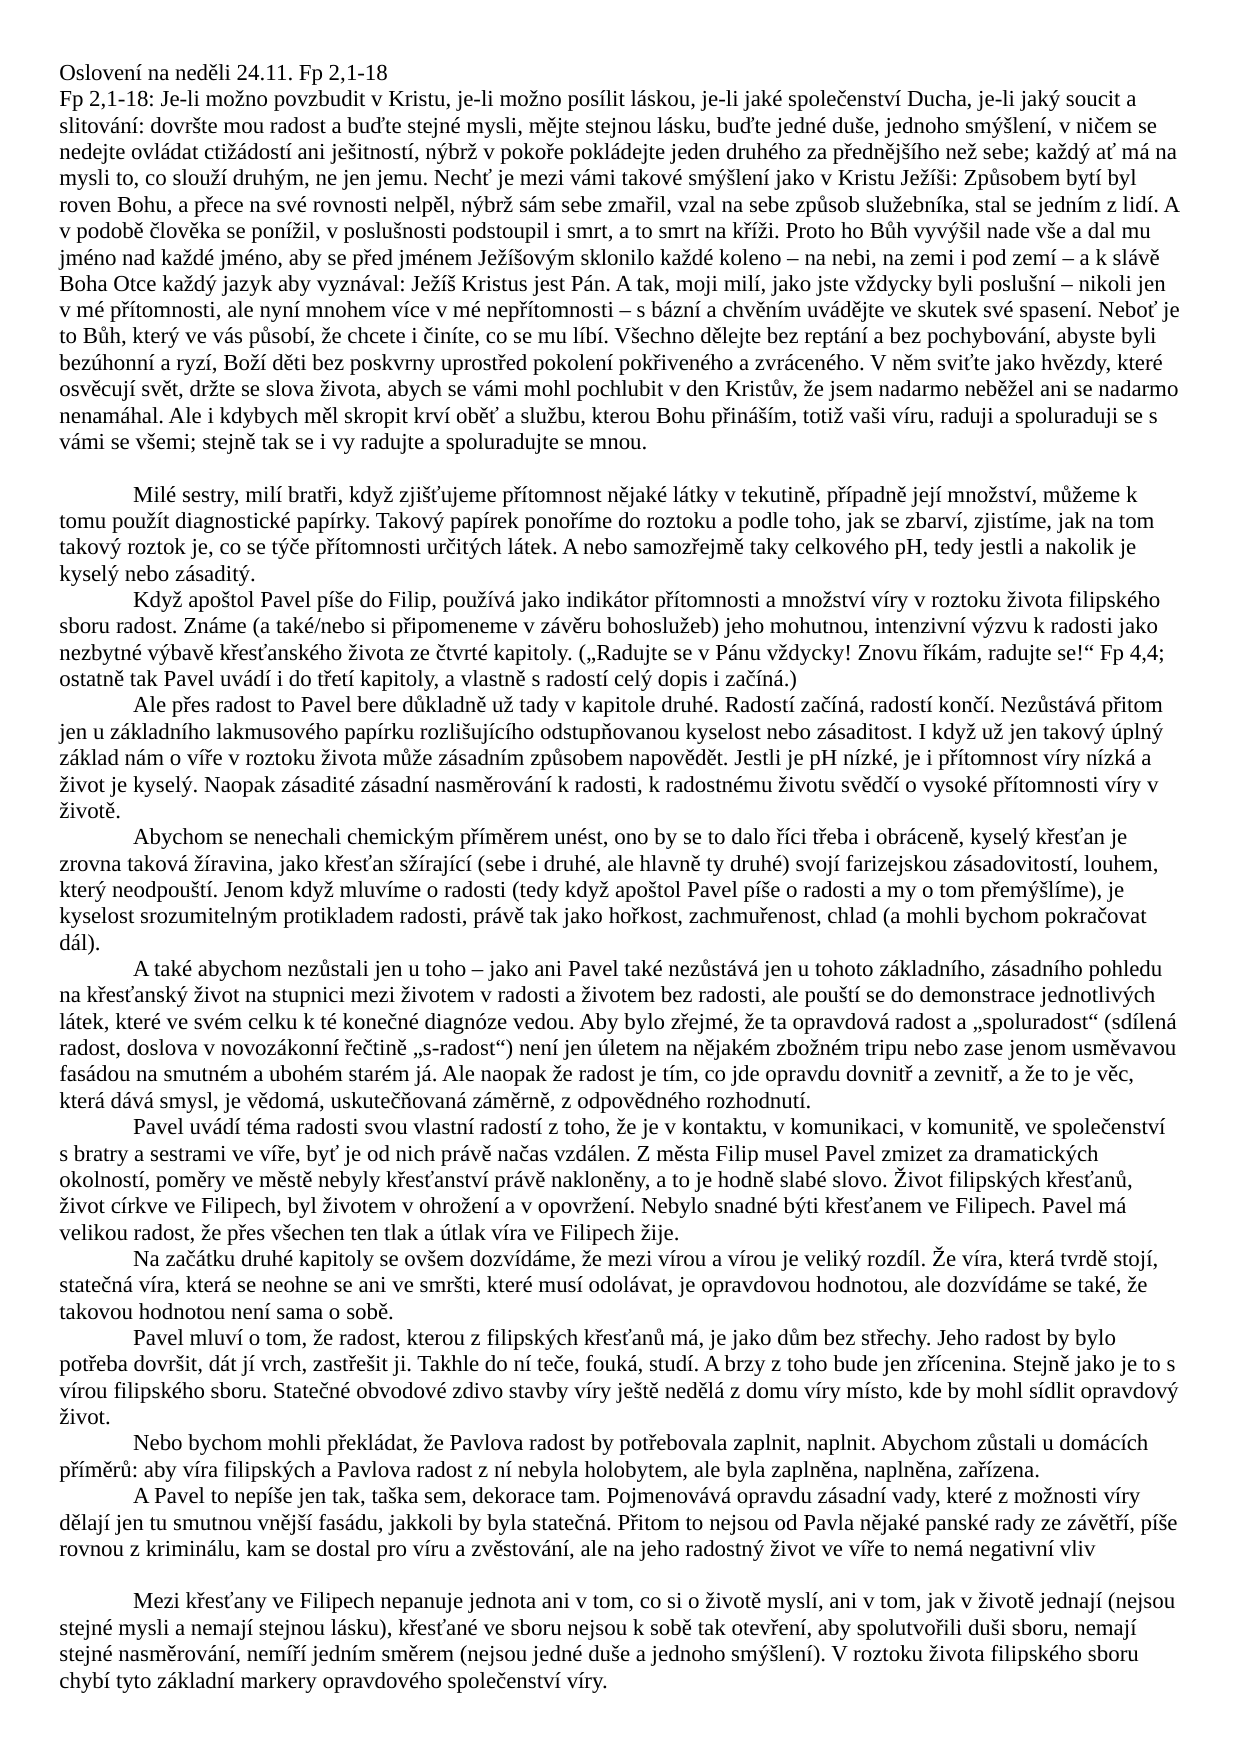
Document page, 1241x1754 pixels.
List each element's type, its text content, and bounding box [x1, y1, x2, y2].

text A také abychom nezůstali jen u toho – jako ani Pavel také nezůstává jen u tohoto základního, zásadního pohledu na křesťanský život na stupnici mezi životem v radosti a životem bez radosti, ale pouští se do demonstrace jednotlivých látek, které ve svém celku k té konečné diagnóze vedou. Aby bylo zřejmé, že ta opravdová radost a „spoluradost“ (sdílená radost, doslova v novozákonní řečtině „s-radost“) není jen úletem na nějakém zbožném tripu nebo zase jenom usměvavou fasádou na smutném a ubohém starém já. Ale naopak že radost je tím, co jde opravdu dovnitř a zevnitř, a že to je věc, která dává smysl, je vědomá, uskutečňovaná záměrně, z odpovědného rozhodnutí. [59, 955, 1181, 1113]
text Nebo bychom mohli překládat, že Pavlova radost by potřebovala zaplnit, naplnit. Abychom zůstali u domácích příměrů: aby víra filipských a Pavlova radost z ní nebyla holobytem, ale byla zaplněna, naplněna, zařízena. [59, 1429, 1181, 1482]
text Milé sestry, milí bratři, když zjišťujeme přítomnost nějaké látky v tekutině, případně její množství, můžeme k tomu použít diagnostické papírky. Takový papírek ponoříme do roztoku a podle toho, jak se zbarví, zjistíme, jak na tom takový roztok je, co se týče přítomnosti určitých látek. A nebo samozřejmě taky celkového pH, tedy jestli a nakolik je kyselý nebo zásaditý. [59, 481, 1181, 586]
text Oslovení na neděli 24.11. Fp 2,1-18 [59, 59, 1181, 85]
text Fp 2,1-18: Je-li možno povzbudit v Kristu, je-li možno posílit láskou, je-li jaké společenství Ducha, je-li jaký soucit a slitování: dovršte mou radost a buďte stejné mysli, mějte stejnou lásku, buďte jedné duše, jednoho smýšlení, v ničem se nedejte ovládat ctižádostí ani ješitností, nýbrž v pokoře pokládejte jeden druhého za přednějšího než sebe; každý ať má na mysli to, co slouží druhým, ne jen jemu. Nechť je mezi vámi takové smýšlení jako v Kristu Ježíši: Způsobem bytí byl roven Bohu, a přece na své rovnosti nelpěl, nýbrž sám sebe zmařil, vzal na sebe způsob služebníka, stal se jedním z lidí. A v podobě člověka se ponížil, v poslušnosti podstoupil i smrt, a to smrt na kříži. Proto ho Bůh vyvýšil nade vše a dal mu jméno nad každé jméno, aby se před jménem Ježíšovým sklonilo každé koleno – na nebi, na zemi i pod zemí – a k slávě Boha Otce každý jazyk aby vyznával: Ježíš Kristus jest Pán. A tak, moji milí, jako jste vždycky byli poslušní – nikoli jen v mé přítomnosti, ale nyní mnohem více v mé nepřítomnosti – s bázní a chvěním uvádějte ve skutek své spasení. Neboť je to Bůh, který ve vás působí, že chcete i činíte, co se mu líbí. Všechno dělejte bez reptání a bez pochybování, abyste byli bezúhonní a ryzí, Boží děti bez poskvrny uprostřed pokolení pokřiveného a zvráceného. V něm sviťte jako hvězdy, které osvěcují svět, držte se slova života, abych se vámi mohl pochlubit v den Kristův, že jsem nadarmo neběžel ani se nadarmo nenamáhal. Ale i kdybych měl skropit krví oběť a službu, kterou Bohu přináším, totiž vaši víru, raduji a spoluraduji se s vámi se všemi; stejně tak se i vy radujte a spoluradujte se mnou. [59, 85, 1181, 454]
text Abychom se nenechali chemickým příměrem unést, ono by se to dalo říci třeba i obráceně, kyselý křesťan je zrovna taková žíravina, jako křesťan sžírající (sebe i druhé, ale hlavně ty druhé) svojí farizejskou zásadovitostí, louhem, který neodpouští. Jenom když mluvíme o radosti (tedy když apoštol Pavel píše o radosti a my o tom přemýšlíme), je kyselost srozumitelným protikladem radosti, právě tak jako hořkost, zachmuřenost, chlad (a mohli bychom pokračovat dál). [59, 823, 1181, 955]
text Pavel uvádí téma radosti svou vlastní radostí z toho, že je v kontaktu, v komunikaci, v komunitě, ve společenství s bratry a sestrami ve víře, byť je od nich právě načas vzdálen. Z města Filip musel Pavel zmizet za dramatických okolností, poměry ve městě nebyly křesťanství právě nakloněny, a to je hodně slabé slovo. Život filipských křesťanů, život církve ve Filipech, byl životem v ohrožení a v opovržení. Nebylo snadné býti křesťanem ve Filipech. Pavel má velikou radost, že přes všechen ten tlak a útlak víra ve Filipech žije. [59, 1113, 1181, 1245]
text Na začátku druhé kapitoly se ovšem dozvídáme, že mezi vírou a vírou je veliký rozdíl. Že víra, která tvrdě stojí, statečná víra, která se neohne se ani ve smršti, které musí odolávat, je opravdovou hodnotou, ale dozvídáme se také, že takovou hodnotou není sama o sobě. [59, 1245, 1181, 1324]
text Ale přes radost to Pavel bere důkladně už tady v kapitole druhé. Radostí začíná, radostí končí. Nezůstává přitom jen u základního lakmusového papírku rozlišujícího odstupňovanou kyselost nebo zásaditost. I když už jen takový úplný základ nám o víře v roztoku života může zásadním způsobem napovědět. Jestli je pH nízké, je i přítomnost víry nízká a život je kyselý. Naopak zásadité zásadní nasměrování k radosti, k radostnému životu svědčí o vysoké přítomnosti víry v životě. [59, 692, 1181, 823]
text Mezi křesťany ve Filipech nepanuje jednota ani v tom, co si o životě myslí, ani v tom, jak v životě jednají (nejsou stejné mysli a nemají stejnou lásku), křesťané ve sboru nejsou k sobě tak otevření, aby spolutvořili duši sboru, nemají stejné nasměrování, nemíří jedním směrem (nejsou jedné duše a jednoho smýšlení). V roztoku života filipského sboru chybí tyto základní markery opravdového společenství víry. [59, 1588, 1181, 1693]
text Pavel mluví o tom, že radost, kterou z filipských křesťanů má, je jako dům bez střechy. Jeho radost by bylo potřeba dovršit, dát jí vrch, zastřešit ji. Takhle do ní teče, fouká, studí. A brzy z toho bude jen zřícenina. Stejně jako je to s vírou filipského sboru. Statečné obvodové zdivo stavby víry ještě nedělá z domu víry místo, kde by mohl sídlit opravdový život. [59, 1324, 1181, 1429]
text A Pavel to nepíše jen tak, taška sem, dekorace tam. Pojmenovává opravdu zásadní vady, které z možnosti víry dělají jen tu smutnou vnější fasádu, jakkoli by byla statečná. Přitom to nejsou od Pavla nějaké panské rady ze závětří, píše rovnou z kriminálu, kam se dostal pro víru a zvěstování, ale na jeho radostný život ve víře to nemá negativní vliv [59, 1482, 1181, 1561]
text Když apoštol Pavel píše do Filip, používá jako indikátor přítomnosti a množství víry v roztoku života filipského sboru radost. Známe (a také/nebo si připomeneme v závěru bohoslužeb) jeho mohutnou, intenzivní výzvu k radosti jako nezbytné výbavě křesťanského života ze čtvrté kapitoly. („Radujte se v Pánu vždycky! Znovu říkám, radujte se!“ Fp 4,4; ostatně tak Pavel uvádí i do třetí kapitoly, a vlastně s radostí celý dopis i začíná.) [59, 586, 1181, 692]
